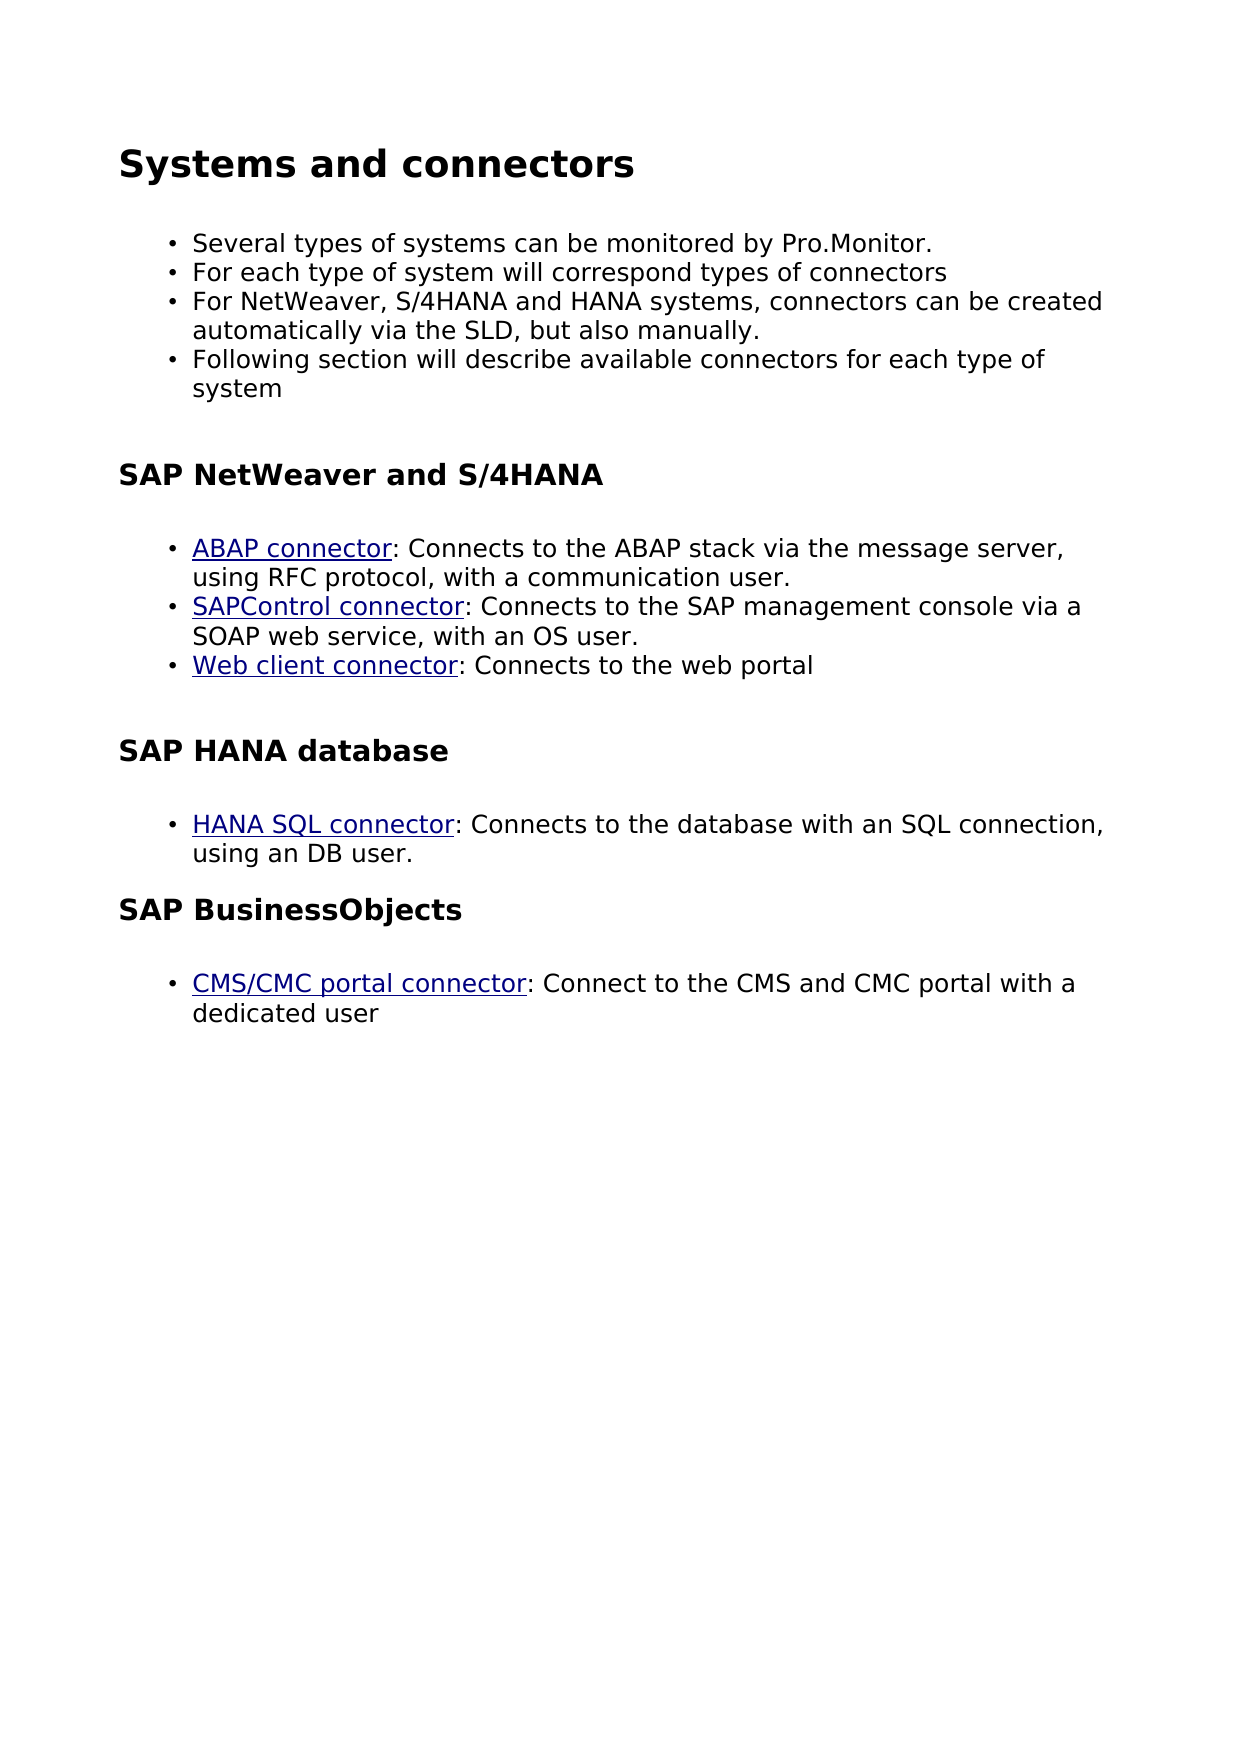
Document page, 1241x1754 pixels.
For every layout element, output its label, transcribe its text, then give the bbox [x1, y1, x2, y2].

list SAPControl connector: Connects to the SAP management console via a SOAP web service, with an OS user. [177, 592, 1122, 651]
subtitle SAP HANA database [118, 734, 1122, 768]
list Several types of systems can be monitored by Pro.Monitor. [177, 229, 1122, 258]
list CMS/CMC portal connector: Connect to the CMS and CMC portal with a dedicated user [177, 970, 1122, 1028]
subtitle Systems and connectors [118, 143, 1122, 187]
list For NetWeaver, S/4HANA and HANA systems, connectors can be created automatically via the SLD, but also manually. [177, 287, 1122, 345]
list Web client connector: Connects to the web portal [177, 651, 1122, 680]
subtitle SAP NetWeaver and S/4HANA [118, 458, 1122, 492]
list HANA SQL connector: Connects to the database with an SQL connection, using an DB user. [177, 810, 1122, 869]
list For each type of system will correspond types of connectors [177, 258, 1122, 287]
list Following section will describe available connectors for each type of system [177, 345, 1122, 404]
subtitle SAP BusinessObjects [118, 894, 1122, 928]
list ABAP connector: Connects to the ABAP stack via the message server, using RFC protocol, with a communication user. [177, 534, 1122, 592]
